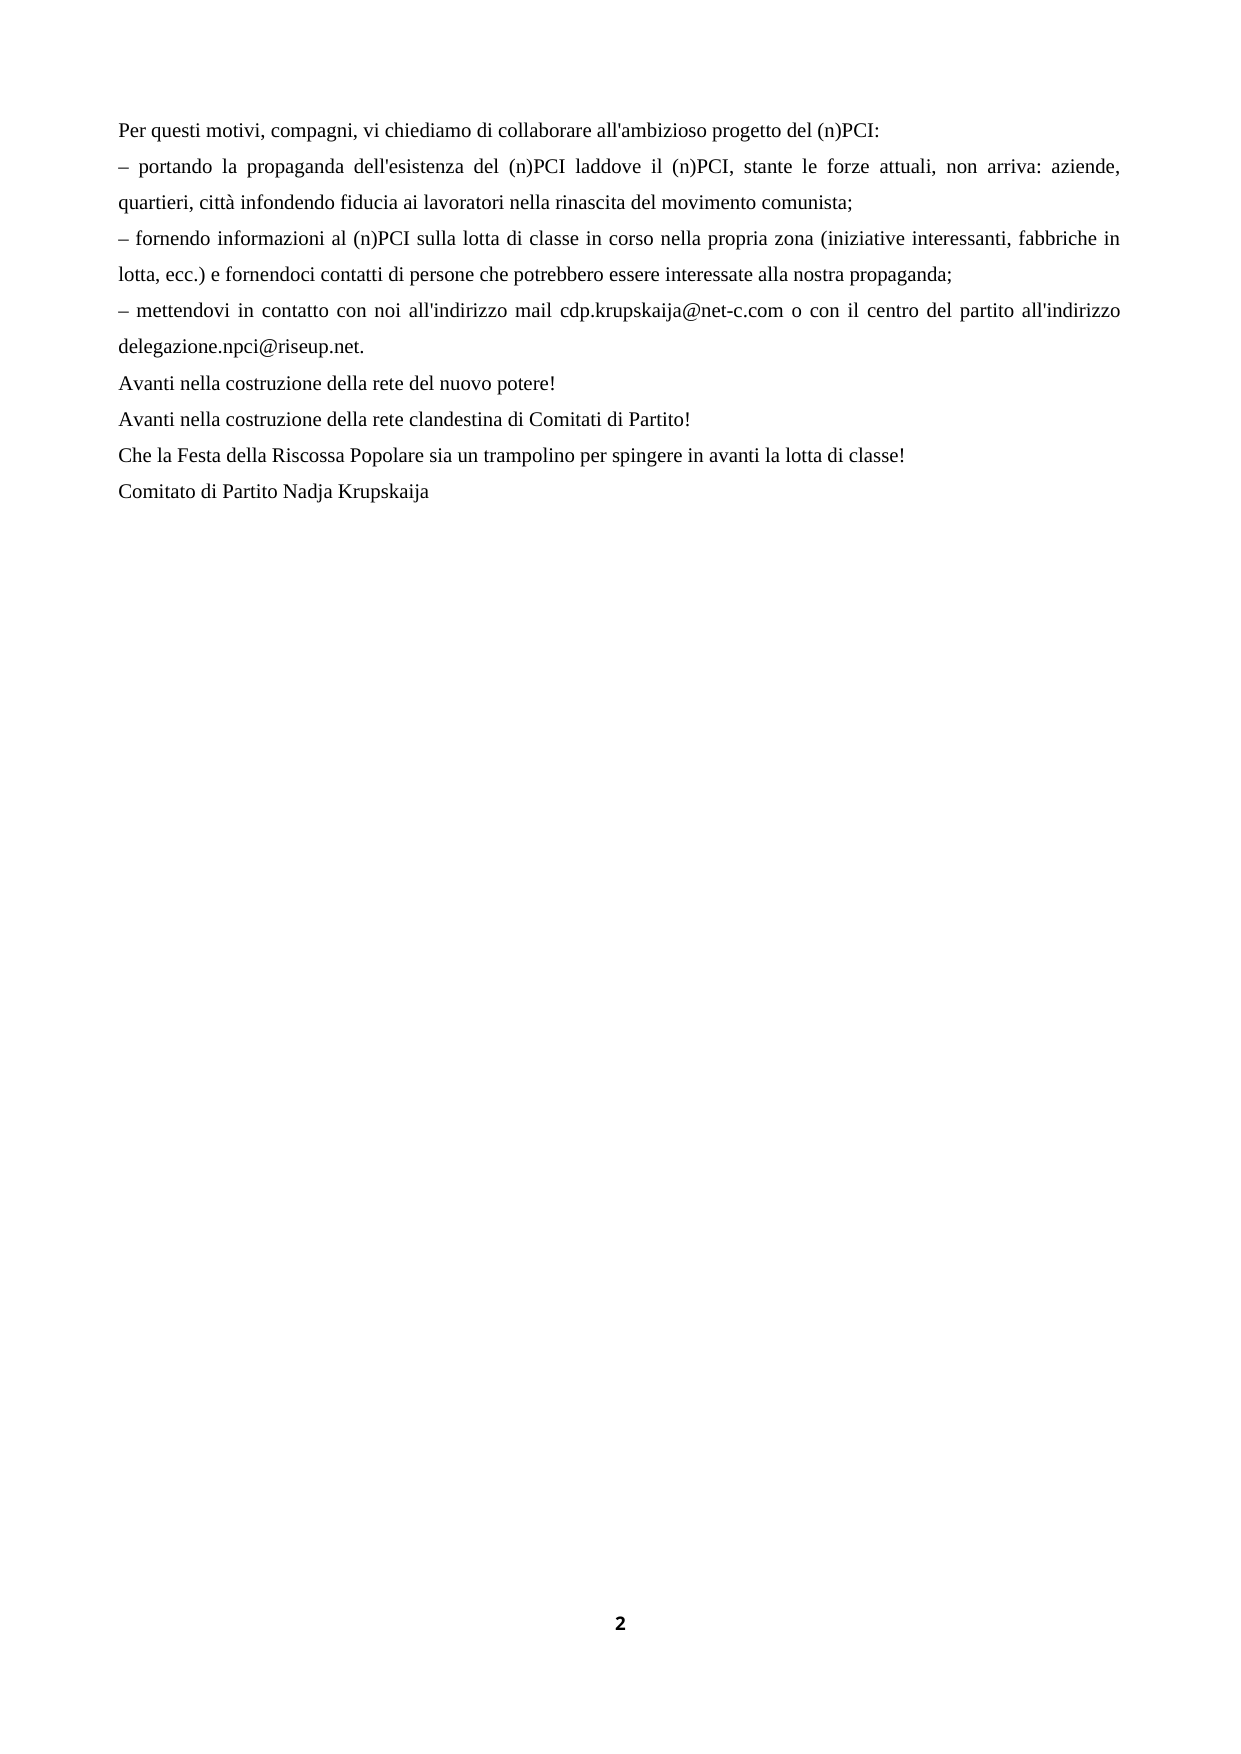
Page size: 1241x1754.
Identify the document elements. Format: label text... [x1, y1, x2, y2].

text Avanti nella costruzione della rete clandestina di Comitati di Partito! [118, 406, 1122, 431]
text Avanti nella costruzione della rete del nuovo potere! [118, 370, 1122, 394]
text Per questi motivi, compagni, vi chiediamo di collaborare all'ambizioso progetto del (n)PCI: [118, 118, 1122, 142]
text – fornendo informazioni al (n)PCI sulla lotta di classe in corso nella propria zona (iniziative interessanti, fabbriche in lotta, ecc.) e fornendoci contatti di persone che potrebbero essere interessate alla nostra propaganda; [118, 226, 1122, 286]
text – portando la propaganda dell'esistenza del (n)PCI laddove il (n)PCI, stante le forze attuali, non arriva: aziende, quartieri, città infondendo fiducia ai lavoratori nella rinascita del movimento comunista; [118, 154, 1122, 214]
text Comitato di Partito Nadja Krupskaija [118, 478, 1122, 503]
text Che la Festa della Riscossa Popolare sia un trampolino per spingere in avanti la lotta di classe! [118, 442, 1122, 467]
text – mettendovi in contatto con noi all'indirizzo mail cdp.krupskaija@net-c.com o con il centro del partito all'indirizzo delegazione.npci@riseup.net. [118, 298, 1122, 358]
